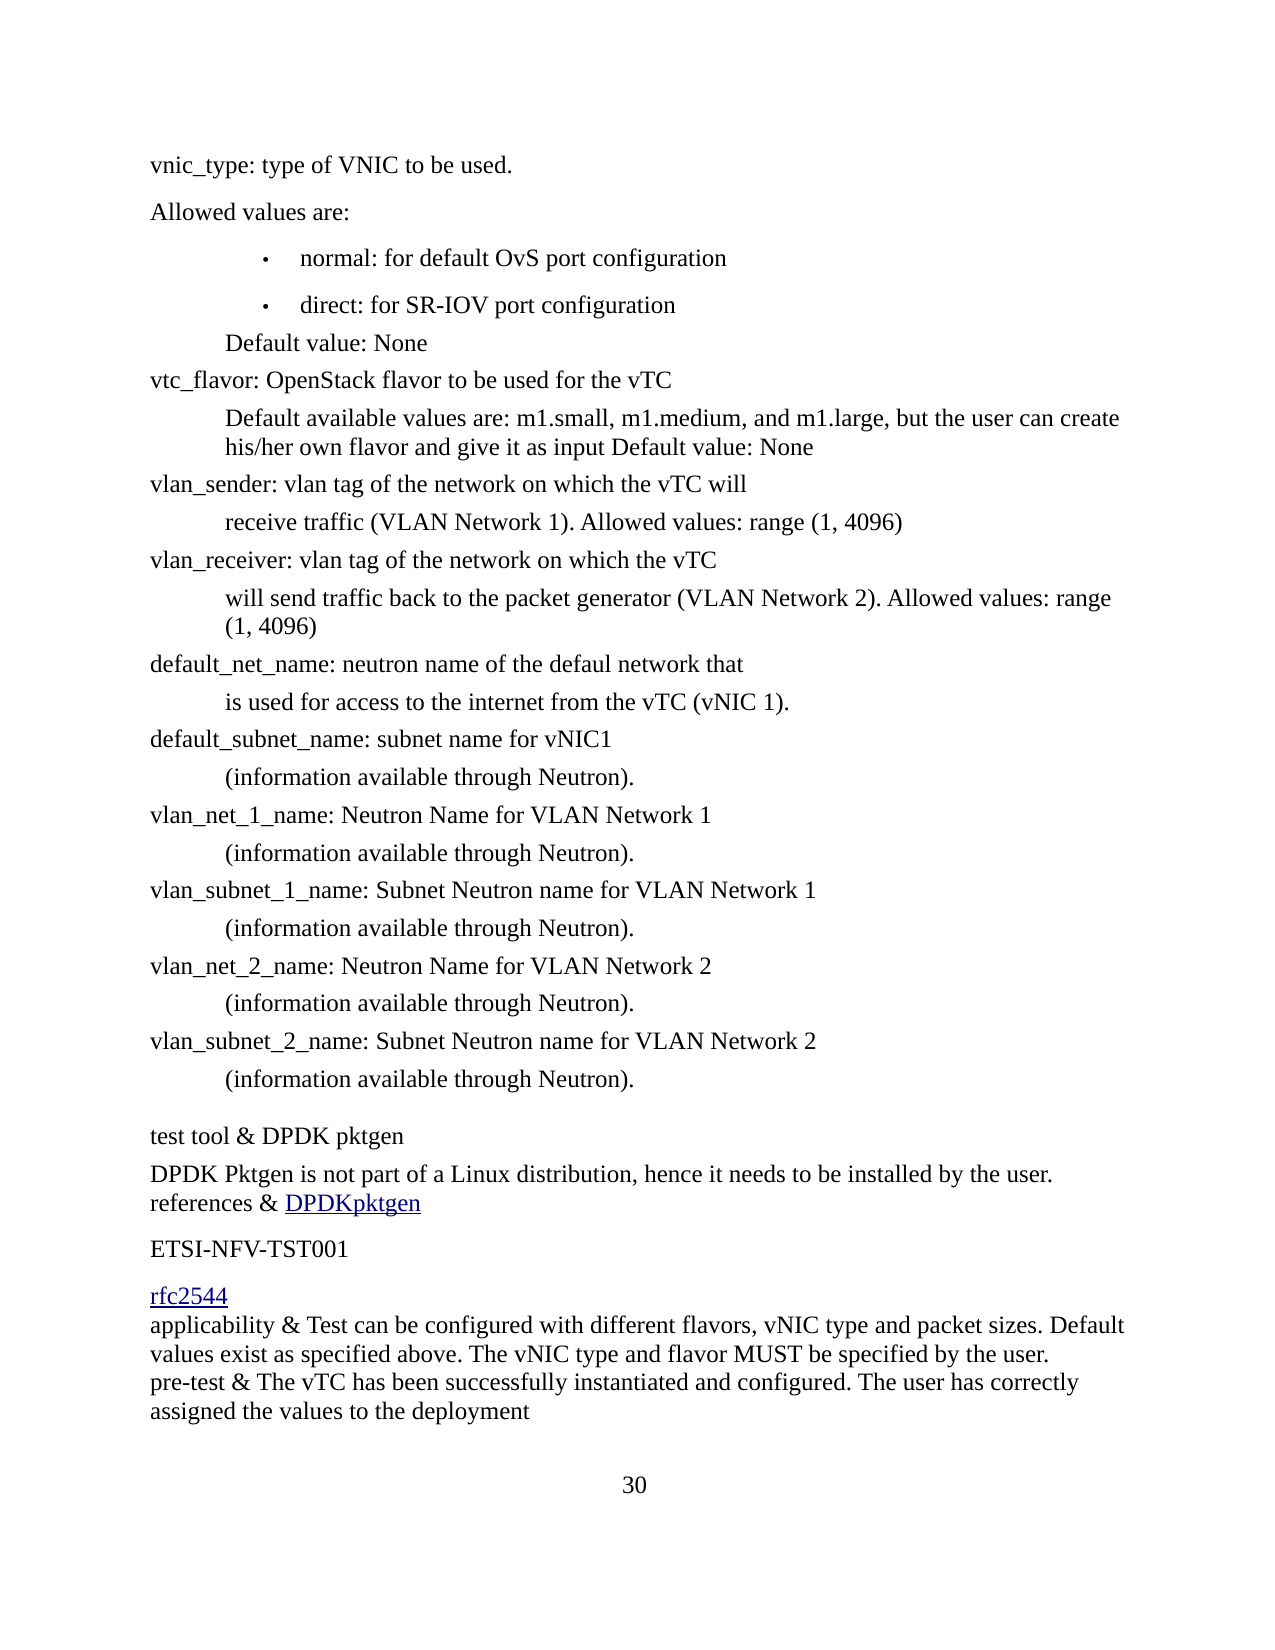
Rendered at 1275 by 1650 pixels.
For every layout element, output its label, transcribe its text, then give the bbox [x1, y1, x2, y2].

list direct: for SR-IOV port configuration [262, 290, 1125, 319]
text vlan_subnet_2_name: Subnet Neutron name for VLAN Network 2 [150, 1026, 1125, 1055]
text is used for access to the internet from the vTC (vNIC 1). [225, 687, 1125, 716]
text will send traffic back to the packet generator (VLAN Network 2). Allowed values: range (1, 4096) [225, 583, 1125, 640]
text (information available through Neutron). [225, 913, 1125, 942]
text vlan_receiver: vlan tag of the network on which the vTC [150, 545, 1125, 574]
list normal: for default OvS port configuration [262, 243, 1125, 272]
text default_subnet_name: subnet name for vNIC1 [150, 724, 1125, 753]
text default_net_name: neutron name of the defaul network that [150, 649, 1125, 678]
text vtc_flavor: OpenStack flavor to be used for the vTC [150, 365, 1125, 394]
text rfc2544 applicability & Test can be configured with different flavors, vNIC type and packet sizes. Default values exist as specified above. The vNIC type and flavor MUST be specified by the user. pre-test & The vTC has been successfully instantiated and configured. The user has correctly assigned the values to the deployment [150, 1281, 1125, 1425]
text ETSI-NFV-TST001 [150, 1234, 1125, 1263]
text vlan_net_1_name: Neutron Name for VLAN Network 1 [150, 800, 1125, 829]
text receive traffic (VLAN Network 1). Allowed values: range (1, 4096) [225, 507, 1125, 536]
text vnic_type: type of VNIC to be used. [150, 150, 1125, 179]
text vlan_subnet_1_name: Subnet Neutron name for VLAN Network 1 [150, 875, 1125, 904]
text vlan_net_2_name: Neutron Name for VLAN Network 2 [150, 951, 1125, 979]
text (information available through Neutron). [225, 762, 1125, 791]
text Default value: None [225, 328, 1125, 356]
text (information available through Neutron). [225, 1064, 1125, 1093]
text Allowed values are: [150, 197, 1125, 225]
text Default available values are: m1.small, m1.medium, and m1.large, but the user can create his/her own flavor and give it as input Default value: None [225, 403, 1125, 461]
text vlan_sender: vlan tag of the network on which the vTC will [150, 469, 1125, 498]
text DPDK Pktgen is not part of a Linux distribution, hence it needs to be installed by the user. references & DPDKpktgen [150, 1159, 1125, 1217]
text (information available through Neutron). [225, 988, 1125, 1017]
text test tool & DPDK pktgen [150, 1093, 1125, 1150]
text (information available through Neutron). [225, 838, 1125, 866]
